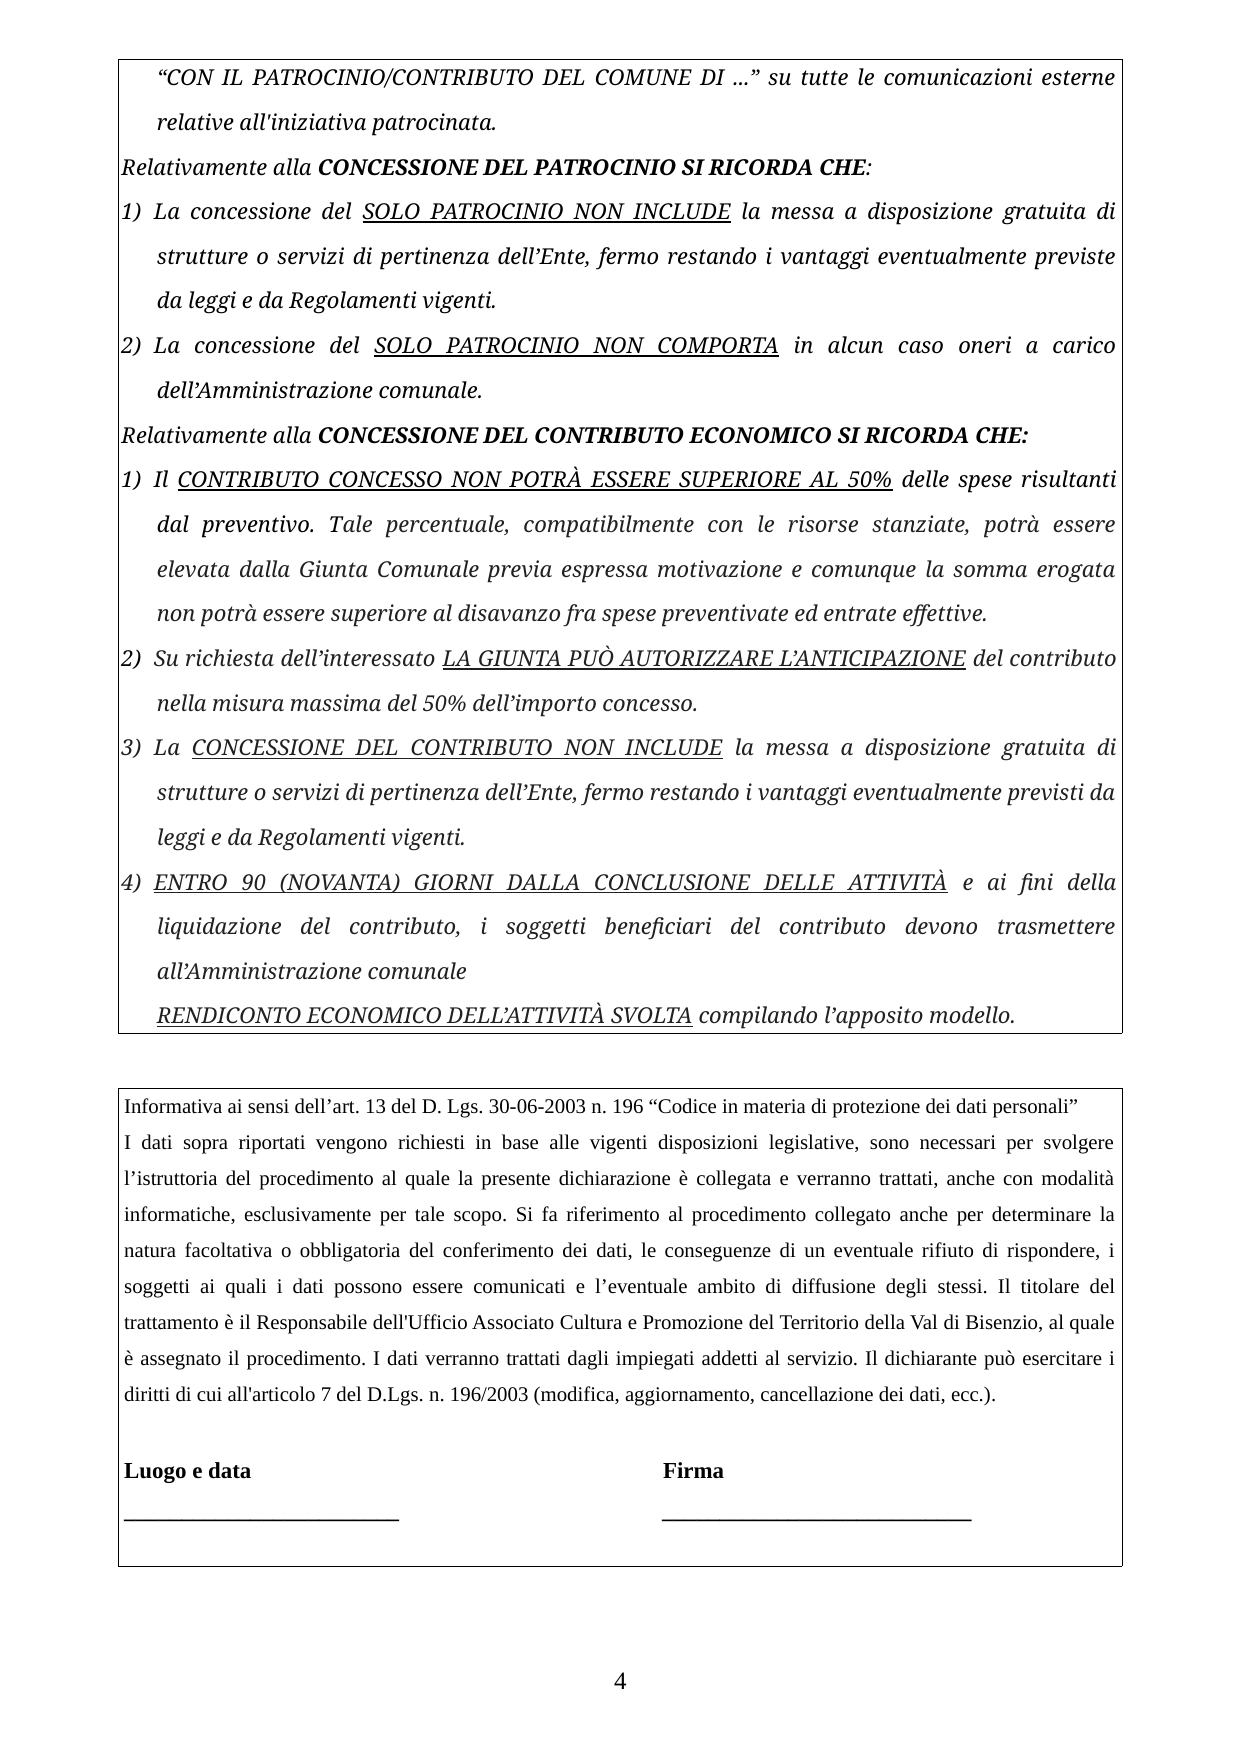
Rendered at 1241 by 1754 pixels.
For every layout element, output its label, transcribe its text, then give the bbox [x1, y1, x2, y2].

list La concessione del SOLO PATROCINIO NON INCLUDE la messa a disposizione gratuita di strutture o servizi di pertinenza dell’Ente, fermo restando i vantaggi eventualmente previste da leggi e da Regolamenti vigenti. [119, 193, 1122, 315]
text Relativamente alla CONCESSIONE DEL CONTRIBUTO ECONOMICO SI RICORDA CHE: [119, 417, 1122, 449]
text Relativamente alla CONCESSIONE DEL PATROCINIO SI RICORDA CHE: [119, 148, 1122, 181]
list Su richiesta dell’interessato LA GIUNTA PUÒ AUTORIZZARE L’ANTICIPAZIONE del contributo nella misura massima del 50% dell’importo concesso. [119, 640, 1122, 717]
list “CON IL PATROCINIO/CONTRIBUTO DEL COMUNE DI ...” su tutte le comunicazioni esterne relative all'iniziativa patrocinata. [119, 60, 1122, 137]
list La CONCESSIONE DEL CONTRIBUTO NON INCLUDE la messa a disposizione gratuita di strutture o servizi di pertinenza dell’Ente, fermo restando i vantaggi eventualmente previsti da leggi e da Regolamenti vigenti. [119, 729, 1122, 852]
list ENTRO 90 (NOVANTA) GIORNI DALLA CONCLUSIONE DELLE ATTIVITÀ e ai fini della liquidazione del contributo, i soggetti beneficiari del contributo devono trasmettere all’Amministrazione comunale [119, 863, 1122, 986]
list RENDICONTO ECONOMICO DELL’ATTIVITÀ SVOLTA compilando l’apposito modello. [119, 997, 1122, 1033]
list Il CONTRIBUTO CONCESSO NON POTRÀ ESSERE SUPERIORE AL 50% delle spese risultanti dal preventivo. Tale percentuale, compatibilmente con le risorse stanziate, potrà essere elevata dalla Giunta Comunale previa espressa motivazione e comunque la somma erogata non potrà essere superiore al disavanzo fra spese preventivate ed entrate effettive. [119, 461, 1122, 628]
list La concessione del SOLO PATROCINIO NON COMPORTA in alcun caso oneri a carico dell’Amministrazione comunale. [119, 327, 1122, 405]
table_header Informativa ai sensi dell’art. 13 del D. Lgs. 30-06-2003 n. 196 “Codice in materia di protezione dei dati personali” I dati sopra riportati vengono richiesti in base alle vigenti disposizioni legislative, sono necessari per svolgere l’istruttoria del procedimento al quale la presente dichiarazione è collegata e verranno trattati, anche con modalità informatiche, esclusivamente per tale scopo. Si fa riferimento al procedimento collegato anche per determinare la natura facoltativa o obbligatoria del conferimento dei dati, le conseguenze di un eventuale rifiuto di rispondere, i soggetti ai quali i dati possono essere comunicati e l’eventuale ambito di diffusione degli stessi. Il titolare del trattamento è il Responsabile dell'Ufficio Associato Cultura e Promozione del Territorio della Val di Bisenzio, al quale è assegnato il procedimento. I dati verranno trattati dagli impiegati addetti al servizio. Il dichiarante può esercitare i diritti di cui all'articolo 7 del D.Lgs. n. 196/2003 (modifica, aggiornamento, cancellazione dei dati, ecc.). Luogo e data Firma ________________________ ___________________________ [119, 1089, 1122, 1566]
